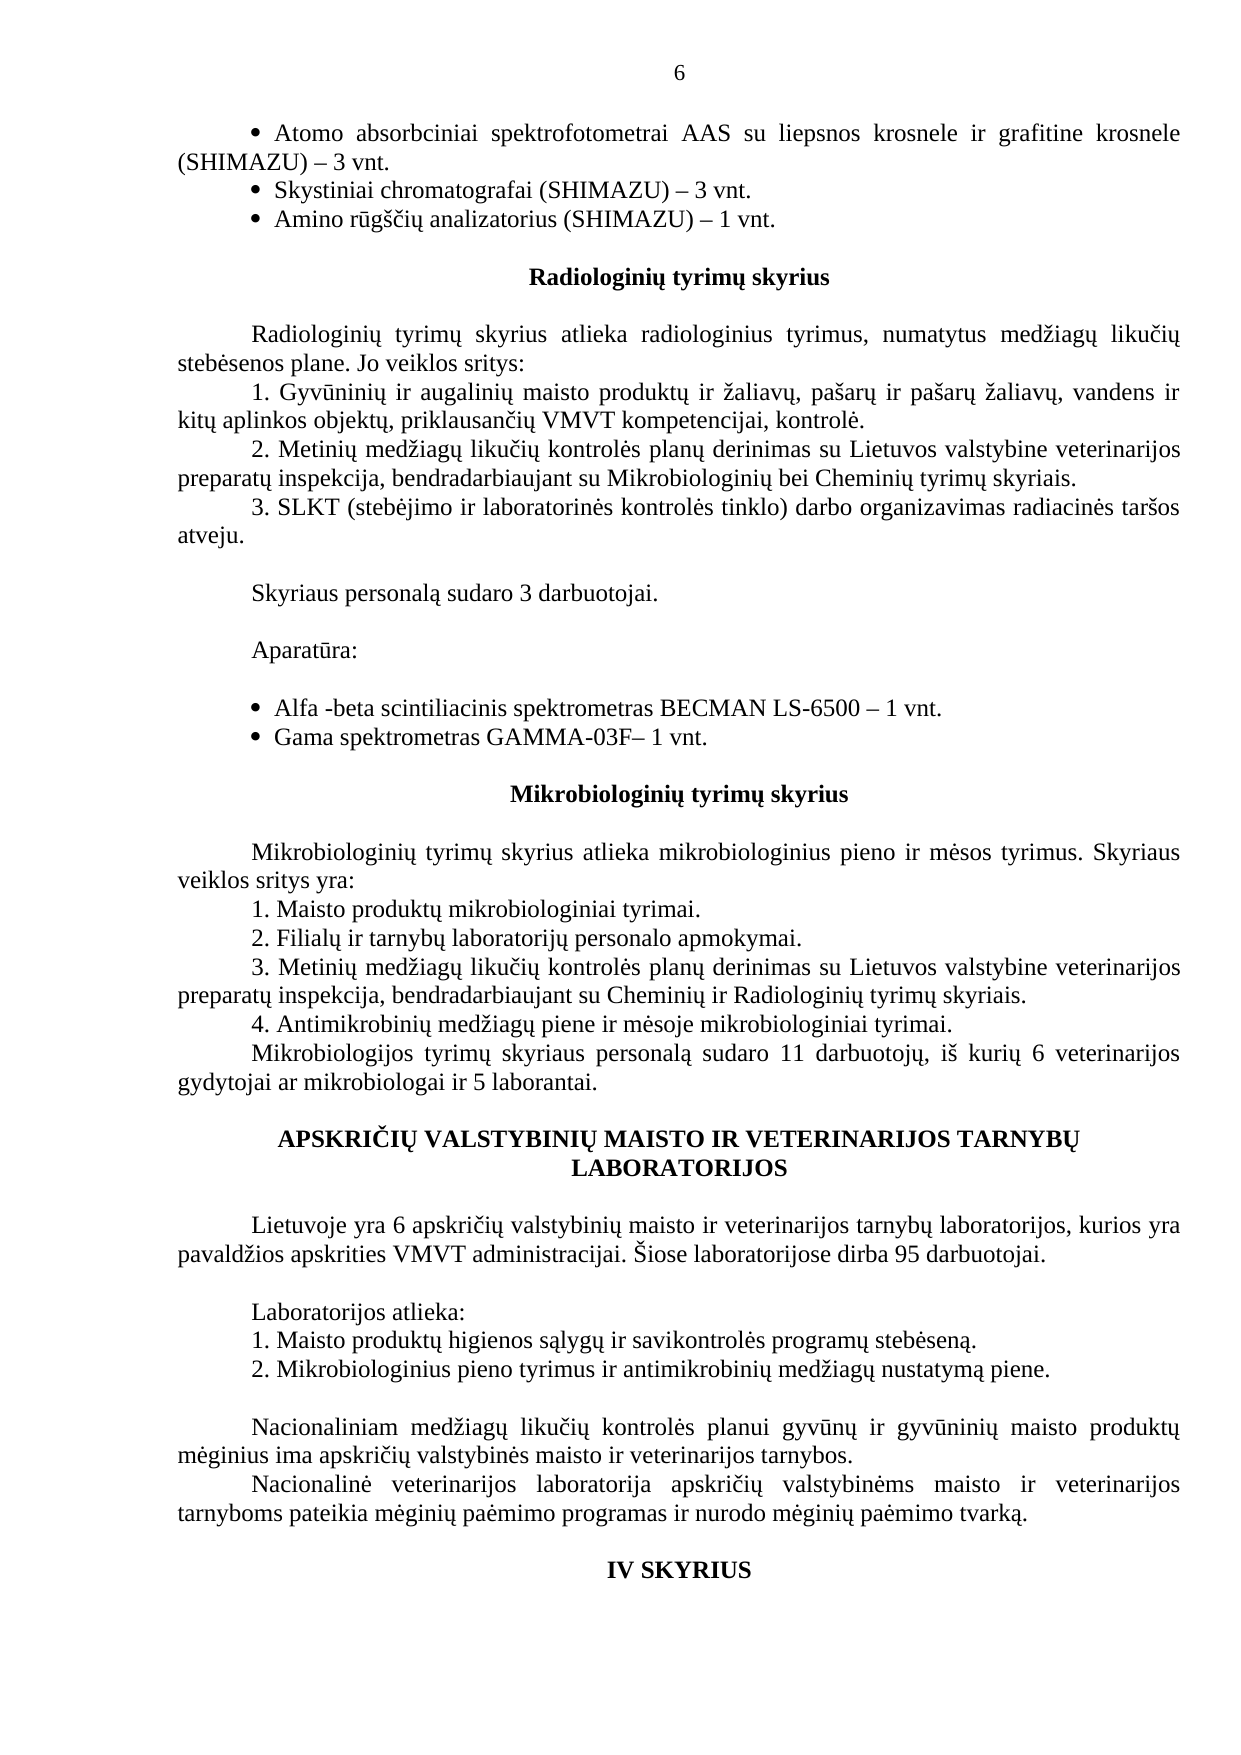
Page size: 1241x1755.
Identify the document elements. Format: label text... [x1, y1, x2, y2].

text Skyriaus personalą sudaro 3 darbuotojai. [177, 578, 1181, 607]
text 1. Gyvūninių ir augalinių maisto produktų ir žaliavų, pašarų ir pašarų žaliavų, vandens ir kitų aplinkos objektų, priklausančių VMVT kompetencijai, kontrolė. [177, 377, 1181, 434]
text Mikrobiologijos tyrimų skyriaus personalą sudaro 11 darbuotojų, iš kurių 6 veterinarijos gydytojai ar mikrobiologai ir 5 laborantai. [177, 1038, 1181, 1096]
text Skystiniai chromatografai (SHIMAZU) – 3 vnt. [177, 176, 1181, 204]
text 1. Maisto produktų mikrobiologiniai tyrimai. [177, 894, 1181, 923]
text Nacionaliniam medžiagų likučių kontrolės planui gyvūnų ir gyvūninių maisto produktų mėginius ima apskričių valstybinės maisto ir veterinarijos tarnybos. [177, 1412, 1181, 1469]
text Aparatūra: [177, 636, 1181, 664]
text Radiologinių tyrimų skyrius atlieka radiologinius tyrimus, numatytus medžiagų likučių stebėsenos plane. Jo veiklos sritys: [177, 319, 1181, 377]
text Lietuvoje yra 6 apskričių valstybinių maisto ir veterinarijos tarnybų laboratorijos, kurios yra pavaldžios apskrities VMVT administracijai. Šiose laboratorijose dirba 95 darbuotojai. [177, 1211, 1181, 1268]
text 2. Filialų ir tarnybų laboratorijų personalo apmokymai. [177, 923, 1181, 952]
text 3. SLKT (stebėjimo ir laboratorinės kontrolės tinklo) darbo organizavimas radiacinės taršos atveju. [177, 492, 1181, 549]
text Radiologinių tyrimų skyrius [177, 262, 1181, 291]
text 3. Metinių medžiagų likučių kontrolės planų derinimas su Lietuvos valstybine veterinarijos preparatų inspekcija, bendradarbiaujant su Cheminių ir Radiologinių tyrimų skyriais. [177, 952, 1181, 1009]
text Nacionalinė veterinarijos laboratorija apskričių valstybinėms maisto ir veterinarijos tarnyboms pateikia mėginių paėmimo programas ir nurodo mėginių paėmimo tvarką. [177, 1469, 1181, 1527]
text 1. Maisto produktų higienos sąlygų ir savikontrolės programų stebėseną. [177, 1326, 1181, 1354]
text 2. Mikrobiologinius pieno tyrimus ir antimikrobinių medžiagų nustatymą piene. [177, 1354, 1181, 1383]
text apskričių valstybinių maisto ir veterinarijos tarnybų laboratorijos [177, 1124, 1181, 1182]
text IV SKYRIUS [177, 1556, 1181, 1584]
text 2. Metinių medžiagų likučių kontrolės planų derinimas su Lietuvos valstybine veterinarijos preparatų inspekcija, bendradarbiaujant su Mikrobiologinių bei Cheminių tyrimų skyriais. [177, 434, 1181, 492]
text Laboratorijos atlieka: [177, 1297, 1181, 1326]
text Mikrobiologinių tyrimų skyrius atlieka mikrobiologinius pieno ir mėsos tyrimus. Skyriaus veiklos sritys yra: [177, 837, 1181, 894]
text Amino rūgščių analizatorius (SHIMAZU) – 1 vnt. [177, 204, 1181, 233]
text Gama spektrometras GAMMA-03F– 1 vnt. [177, 722, 1181, 751]
text Alfa -beta scintiliacinis spektrometras BECMAN LS-6500 – 1 vnt. [177, 693, 1181, 722]
text Atomo absorbciniai spektrofotometrai AAS su liepsnos krosnele ir grafitine krosnele (SHIMAZU) – 3 vnt. [177, 118, 1181, 176]
text 4. Antimikrobinių medžiagų piene ir mėsoje mikrobiologiniai tyrimai. [177, 1009, 1181, 1038]
text Mikrobiologinių tyrimų skyrius [177, 779, 1181, 808]
